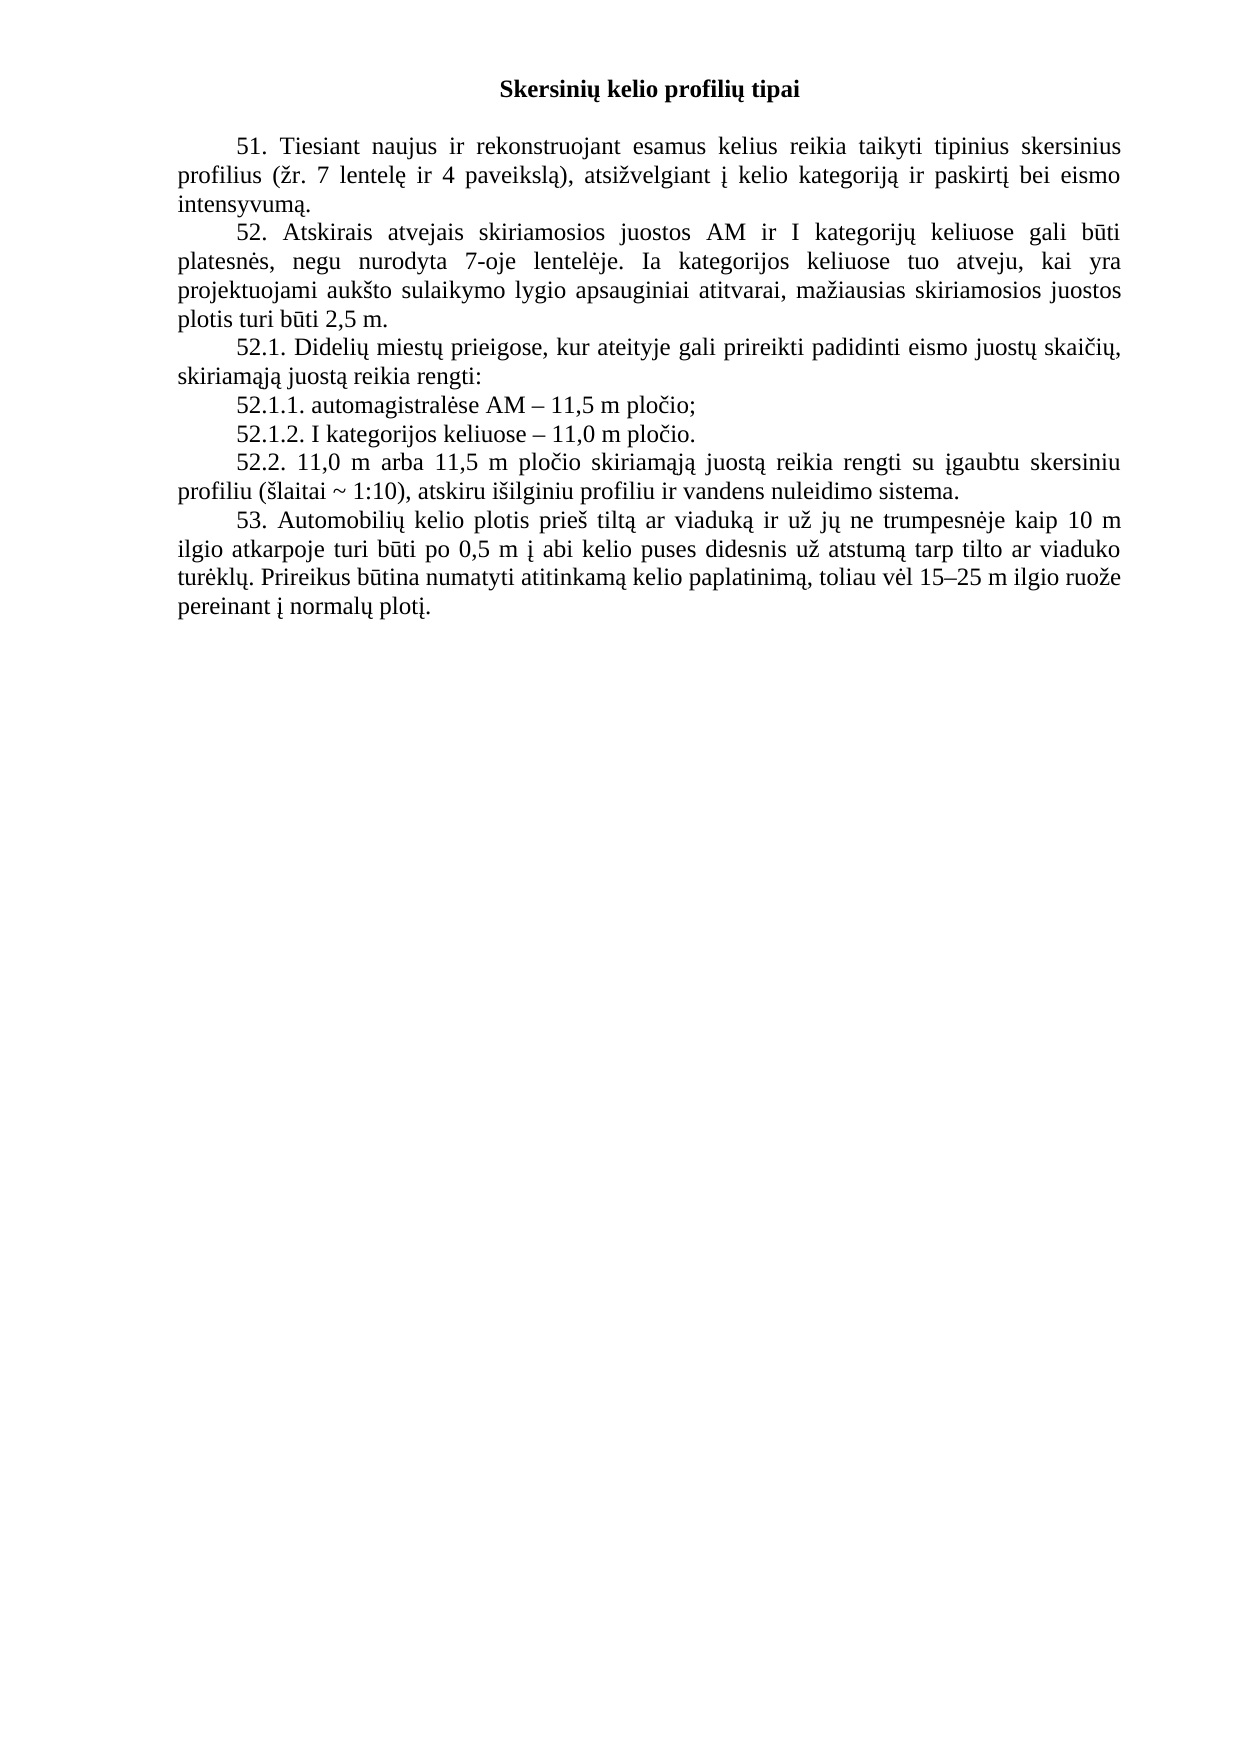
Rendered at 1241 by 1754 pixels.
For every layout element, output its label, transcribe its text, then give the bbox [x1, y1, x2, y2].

text 52.1.2. I kategorijos keliuose – 11,0 m pločio. [177, 419, 1122, 447]
text 53. Automobilių kelio plotis prieš tiltą ar viaduką ir už jų ne trumpesnėje kaip 10 m ilgio atkarpoje turi būti po 0,5 m į abi kelio puses didesnis už atstumą tarp tilto ar viaduko turėklų. Prireikus būtina numatyti atitinkamą kelio paplatinimą, toliau vėl 15–25 m ilgio ruože pereinant į normalų plotį. [177, 505, 1122, 620]
text 51. Tiesiant naujus ir rekonstruojant esamus kelius reikia taikyti tipinius skersinius profilius (žr. 7 lentelę ir 4 paveikslą), atsižvelgiant į kelio kategoriją ir paskirtį bei eismo intensyvumą. [177, 131, 1122, 217]
text 52.2. 11,0 m arba 11,5 m pločio skiriamąją juostą reikia rengti su įgaubtu skersiniu profiliu (šlaitai ~ 1:10), atskiru išilginiu profiliu ir vandens nuleidimo sistema. [177, 447, 1122, 505]
text 52.1.1. automagistralėse AM – 11,5 m pločio; [177, 390, 1122, 419]
text 52.1. Didelių miestų prieigose, kur ateityje gali prireikti padidinti eismo juostų skaičių, skiriamąją juostą reikia rengti: [177, 332, 1122, 390]
text 52. Atskirais atvejais skiriamosios juostos AM ir I kategorijų keliuose gali būti platesnės, negu nurodyta 7-oje lentelėje. Ia kategorijos keliuose tuo atveju, kai yra projektuojami aukšto sulaikymo lygio apsauginiai atitvarai, mažiausias skiriamosios juostos plotis turi būti 2,5 m. [177, 217, 1122, 332]
text Skersinių kelio profilių tipai [177, 74, 1122, 102]
